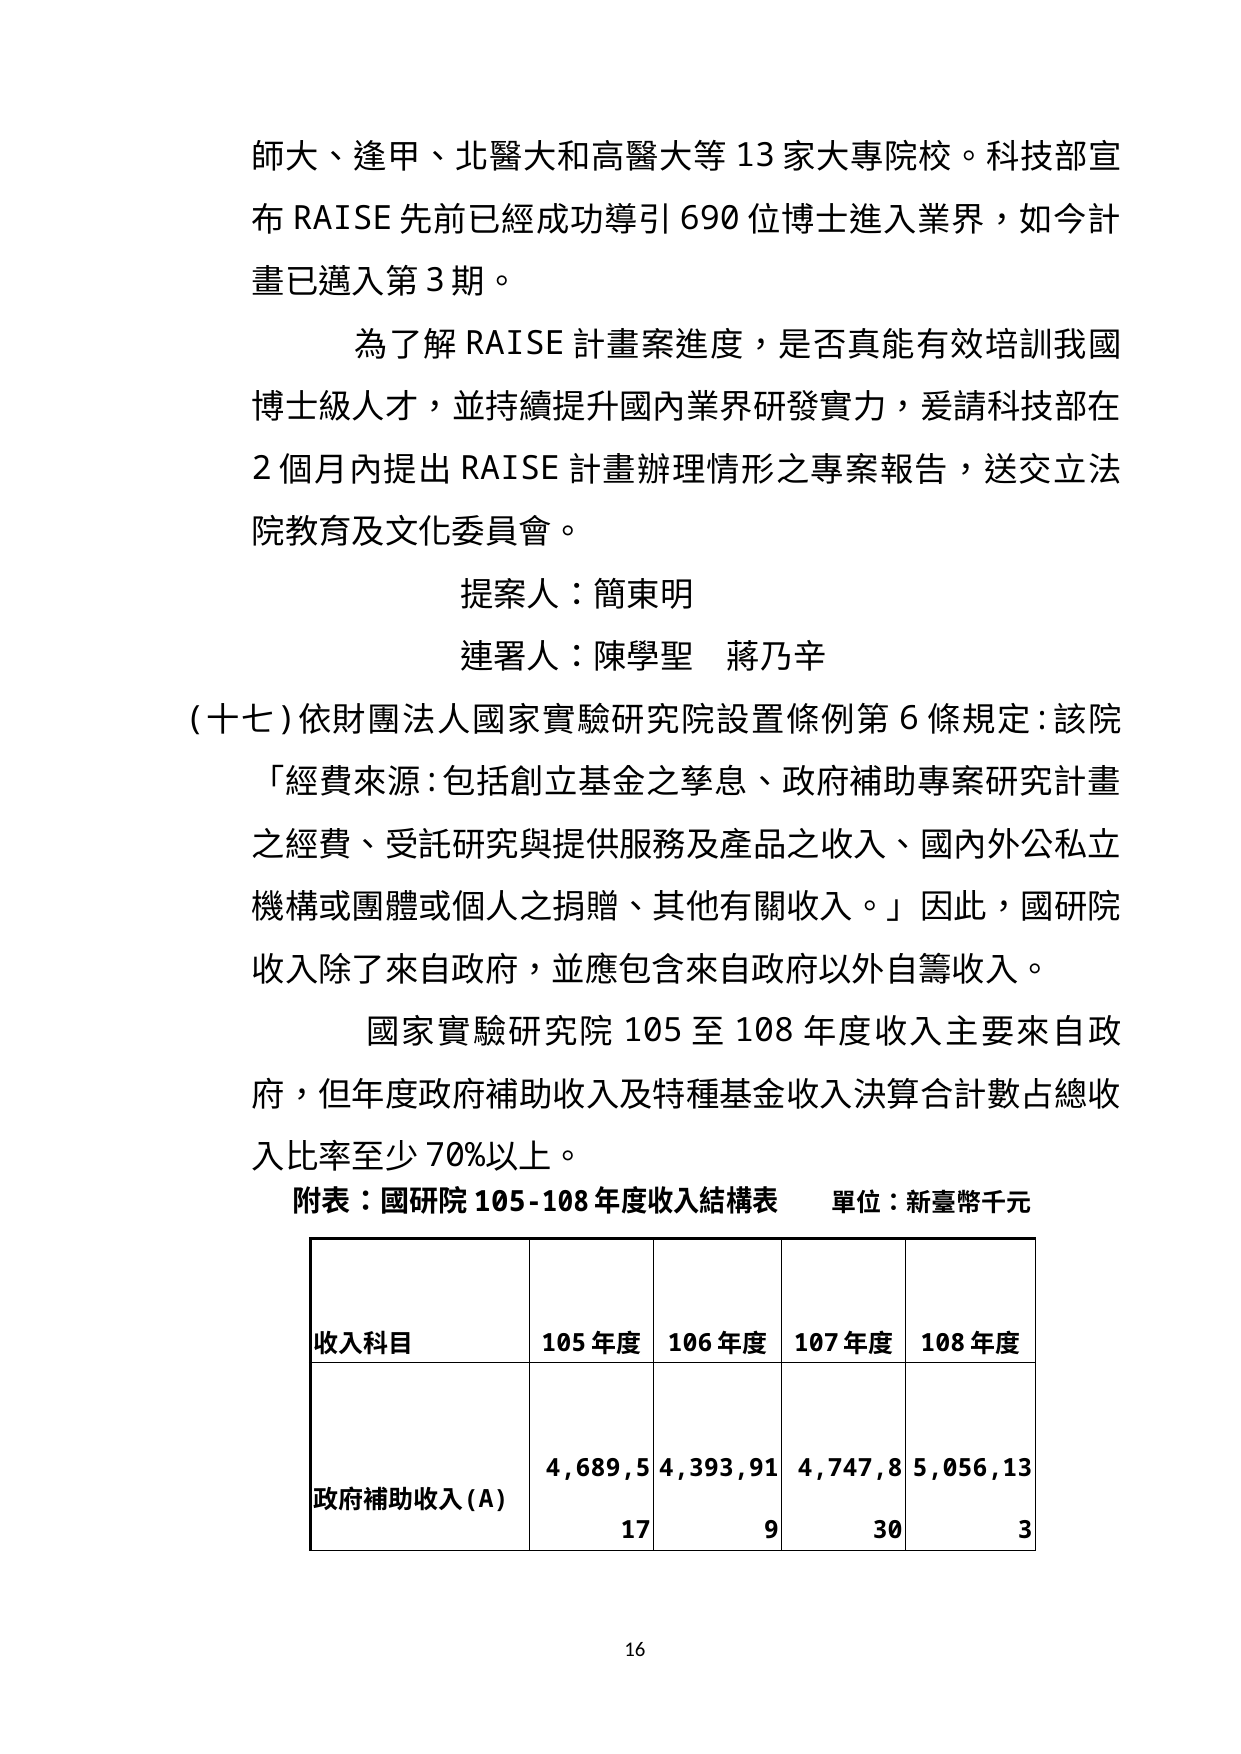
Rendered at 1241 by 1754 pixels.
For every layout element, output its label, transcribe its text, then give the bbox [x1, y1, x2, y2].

text 附表：國研院105-108年度收入結構表 單位：新臺幣千元 [201, 1175, 1122, 1221]
text 師大、逢甲、北醫大和高醫大等13家大專院校。科技部宣布RAISE先前已經成功導引690位博士進入業界，如今計畫已邁入第3期。 [185, 112, 1122, 300]
table_header 107年度 [782, 1240, 905, 1362]
table_header 108年度 [906, 1240, 1035, 1362]
text 國家實驗研究院105至108年度收入主要來自政府，但年度政府補助收入及特種基金收入決算合計數占總收入比率至少70%以上。 [185, 987, 1122, 1175]
table_header 收入科目 [312, 1240, 529, 1362]
table_cell 4,689,517 [530, 1363, 653, 1550]
text 連署人：陳學聖 蔣乃辛 [460, 612, 1122, 675]
table_cell 4,393,919 [654, 1363, 781, 1550]
table_cell 政府補助收入(A) [312, 1363, 529, 1550]
text 提案人：簡東明 [460, 550, 1122, 612]
table_header 106年度 [654, 1240, 781, 1362]
table_header 105年度 [530, 1240, 653, 1362]
table_cell 4,747,830 [782, 1363, 905, 1550]
table_cell 5,056,133 [906, 1363, 1035, 1550]
text 為了解RAISE計畫案進度，是否真能有效培訓我國博士級人才，並持續提升國內業界研發實力，爰請科技部在2個月內提出RAISE計畫辦理情形之專案報告，送交立法院教育及文化委員會。 [185, 300, 1122, 550]
text (十七)依財團法人國家實驗研究院設置條例第6條規定:該院「經費來源:包括創立基金之孳息、政府補助專案研究計畫之經費、受託研究與提供服務及產品之收入、國內外公私立機構或團體或個人之捐贈、其他有關收入。」因此，國研院收入除了來自政府，並應包含來自政府以外自籌收入。 [185, 675, 1122, 987]
